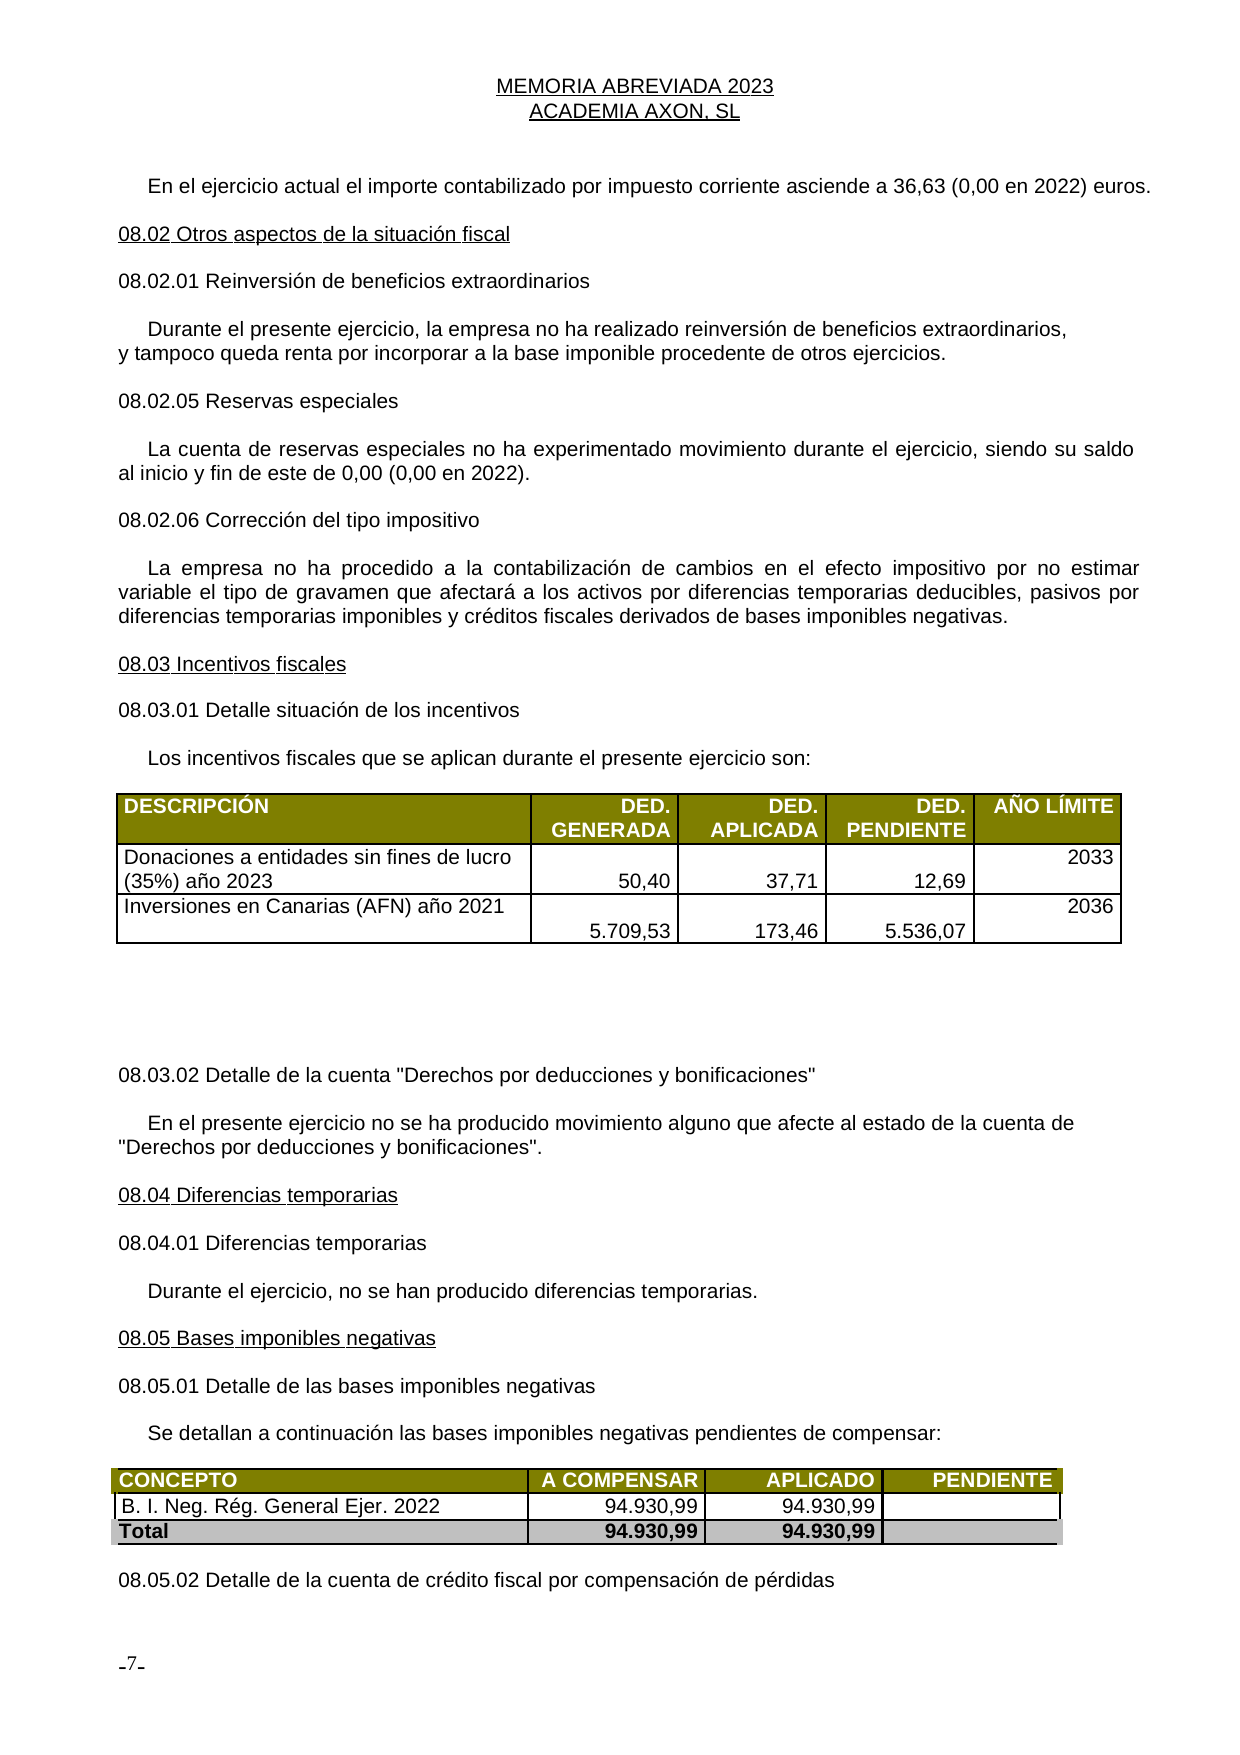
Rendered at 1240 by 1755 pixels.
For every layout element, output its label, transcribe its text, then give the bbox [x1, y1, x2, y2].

text 08.05 Bases imponibles negativas [118, 1326, 1156, 1349]
text Durante el presente ejercicio, la empresa no ha realizado reinversión de beneficios extraordinarios, y tampoco queda renta por incorporar a la base imponible procedente de otros ejercicios. [118, 317, 1080, 365]
table_cell 5.536,07 [827, 895, 973, 942]
table_header DED. GENERADA [532, 795, 677, 843]
text La empresa no ha procedido a la contabilización de cambios en el efecto impositivo por no estimar variable el tipo de gravamen que afectará a los activos por diferencias temporarias deducibles, pasivos por diferencias temporarias imponibles y créditos fiscales derivados de bases imponibles negativas. [118, 556, 1140, 628]
table_header DESCRIPCIÓN [118, 795, 530, 843]
table_header DED. APLICADA [679, 795, 825, 843]
table_header PENDIENTE [884, 1470, 1057, 1492]
table_header DED. PENDIENTE [827, 795, 973, 843]
table_header AÑO LÍMITE [975, 795, 1120, 843]
text 08.04 Diferencias temporarias [118, 1183, 1156, 1206]
text En el ejercicio actual el importe contabilizado por impuesto corriente asciende a 36,63 (0,00 en 2022) euros. [147, 173, 1156, 197]
table_header APLICADO [706, 1470, 881, 1492]
table_cell 94.930,99 [529, 1494, 704, 1519]
text Durante el ejercicio, no se han producido diferencias temporarias. [147, 1278, 1156, 1302]
text "Derechos por deducciones y bonificaciones". [118, 1135, 1156, 1159]
text 08.03 Incentivos fiscales [118, 652, 1156, 675]
table_cell 5.709,53 [532, 895, 677, 942]
table_cell 2033 [975, 845, 1120, 893]
table_cell Donaciones a entidades sin fines de lucro (35%) año 2023 [118, 845, 530, 893]
table_header A COMPENSAR [529, 1470, 704, 1492]
text 08.03.01 Detalle situación de los incentivos [118, 698, 1156, 722]
text La cuenta de reservas especiales no ha experimentado movimiento durante el ejercicio, siendo su saldo al inicio y fin de este de 0,00 (0,00 en 2022). [118, 436, 1134, 484]
table_cell 94.930,99 [706, 1494, 881, 1519]
text 08.02.01 Reinversión de beneficios extraordinarios [118, 269, 1156, 293]
text 08.02.06 Corrección del tipo impositivo [118, 508, 1156, 532]
table_cell 173,46 [679, 895, 825, 942]
text 08.04.01 Diferencias temporarias [118, 1230, 1156, 1254]
text 08.02.05 Reservas especiales [118, 389, 1156, 413]
table_cell Inversiones en Canarias (AFN) año 2021 [118, 895, 530, 942]
table_cell 50,40 [532, 845, 677, 893]
table_header CONCEPTO [118, 1470, 527, 1492]
table_cell 94.930,99 [529, 1521, 704, 1543]
text En el presente ejercicio no se ha producido movimiento alguno que afecte al estado de la cuenta de [147, 1111, 1156, 1135]
table_cell 2036 [975, 895, 1120, 942]
table_cell 12,69 [827, 845, 973, 893]
table_cell 37,71 [679, 845, 825, 893]
text 08.03.02 Detalle de la cuenta "Derechos por deducciones y bonificaciones" [118, 1063, 1156, 1087]
table_cell 94.930,99 [706, 1521, 881, 1543]
text Se detallan a continuación las bases imponibles negativas pendientes de compensar: [147, 1421, 1156, 1444]
table_cell B. I. Neg. Rég. General Ejer. 2022 [116, 1494, 527, 1519]
text 08.02 Otros aspectos de la situación fiscal [118, 222, 1156, 244]
text 08.05.02 Detalle de la cuenta de crédito fiscal por compensación de pérdidas [118, 1568, 1156, 1592]
text 08.05.01 Detalle de las bases imponibles negativas [118, 1374, 1156, 1398]
table_cell Total [118, 1521, 527, 1543]
table_cell [884, 1494, 1059, 1519]
table_cell [884, 1521, 1057, 1543]
text Los incentivos fiscales que se aplican durante el presente ejercicio son: [147, 746, 1156, 769]
